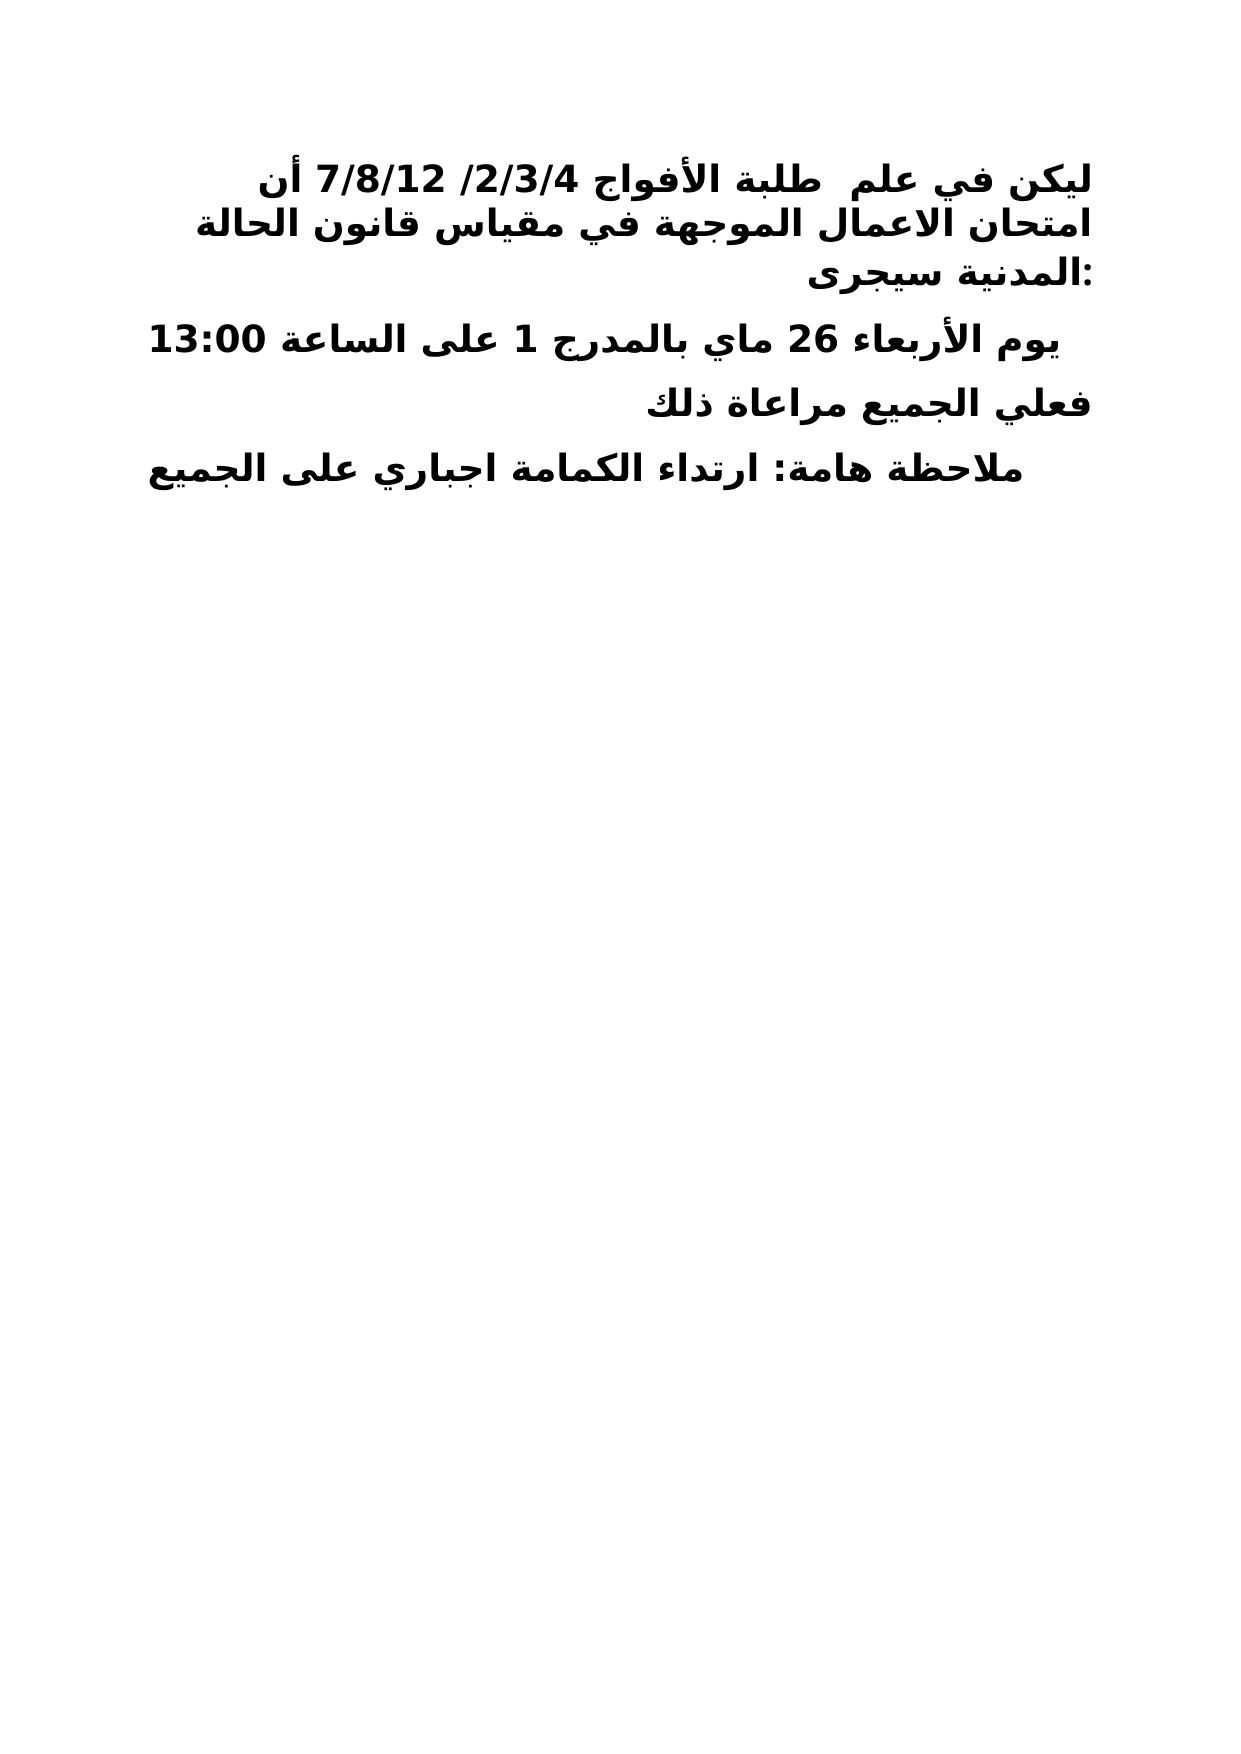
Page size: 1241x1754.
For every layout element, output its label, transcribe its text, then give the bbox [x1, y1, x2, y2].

text يوم الأربعاء 26 ماي بالمدرج 1 على الساعة 13:00 [148, 317, 1093, 361]
text فعلي الجميع مراعاة ذلك [148, 382, 1093, 425]
text ملاحظة هامة: ارتداء الكمامة اجباري على الجميع [148, 446, 1093, 490]
text ليكن في علم طلبة الأفواج 2/3/4/ 7/8/12 أن امتحان الاعمال الموجهة في مقياس قانون الحالة المدنية سيجرى: [148, 158, 1093, 296]
